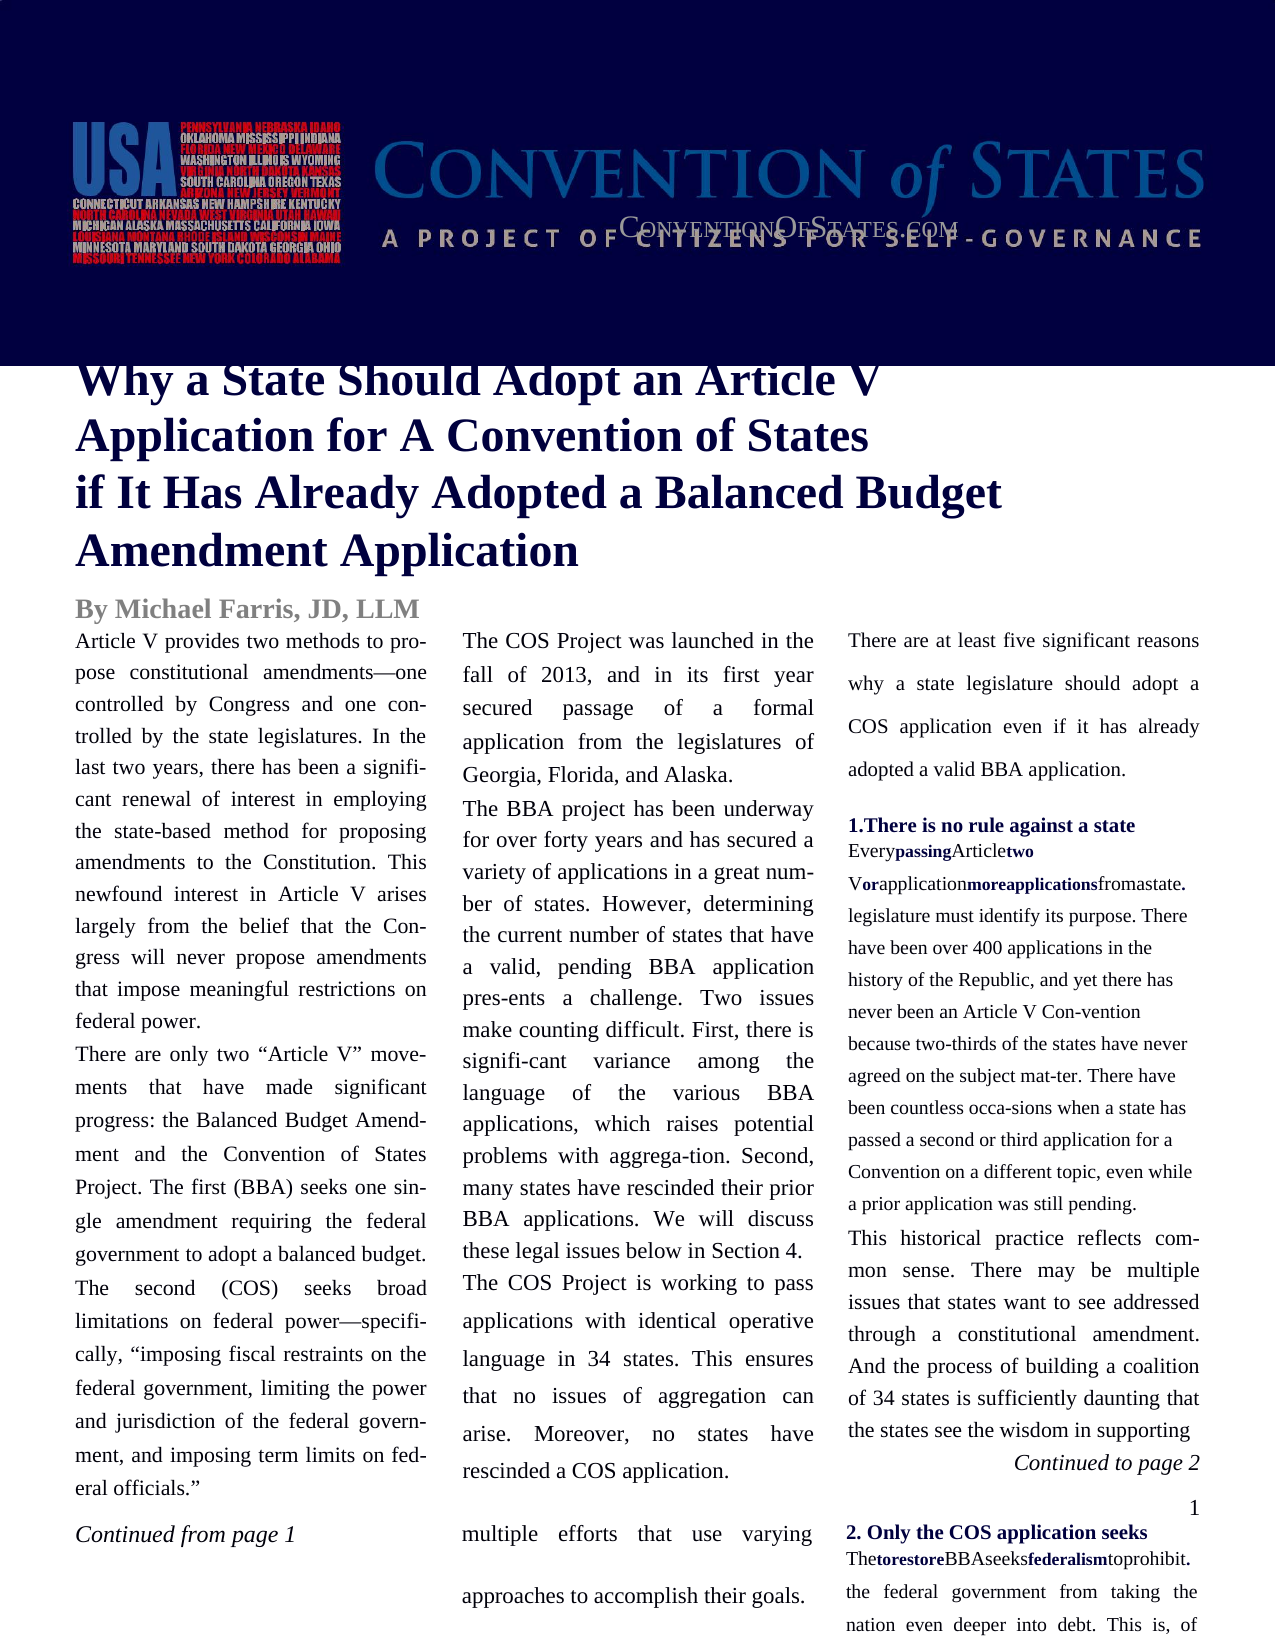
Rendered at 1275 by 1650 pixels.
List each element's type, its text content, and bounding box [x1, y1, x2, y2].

picture [0, 0, 1275, 366]
text By Michael Farris, JD, LLM [75, 592, 442, 624]
text The COS Project was launched in the fall of 2013, and in its first year secured passage of a formal application from the legislatures of Georgia, Florida, and Alaska. [462, 627, 814, 788]
text CONVENTIONOFSTATES.COM [619, 208, 1200, 244]
text This historical practice reflects com-mon sense. There may be multiple issues that states want to see addressed through a constitutional amendment. And the process of building a coalition of 34 states is sufficiently daunting that the states see the wisdom in supporting [848, 1225, 1200, 1442]
text Article V provides two methods to pro-pose constitutional amendments—one controlled by Congress and one con-trolled by the state legislatures. In the last two years, there has been a signifi-cant renewal of interest in employing the state-based method for proposing amendments to the Constitution. This newfound interest in Article V arises largely from the belief that the Con-gress will never propose amendments that impose meaningful restrictions on federal power. [75, 628, 427, 1033]
text The COS Project is working to pass applications with identical operative language in 34 states. This ensures that no issues of aggregation can arise. Moreover, no states have rescinded a COS application. [462, 1269, 814, 1484]
text multiple efforts that use varying approaches to accomplish their goals. [462, 1520, 812, 1608]
text Why a State Should Adopt an Article V Application for A Convention of States [75, 350, 981, 462]
text There are only two “Article V” move-ments that have made significant progress: the Balanced Budget Amend-ment and the Convention of States Project. The first (BBA) seeks one sin-gle amendment requiring the federal government to adopt a balanced budget. The second (COS) seeks broad limitations on federal power—specifi-cally, “imposing fiscal restraints on the federal government, limiting the power and jurisdiction of the federal govern-ment, and imposing term limits on fed-eral officials.” [75, 1041, 427, 1500]
text 1.There is no rule against a state [848, 813, 1200, 837]
text Continued to page 2 [848, 1449, 1200, 1476]
text Continued from page 1 [75, 1520, 429, 1548]
text The BBA project has been underway for over forty years and has secured a variety of applications in a great num-ber of states. However, determining the current number of states that have a valid, pending BBA application pres-ents a challenge. Two issues make counting difficult. First, there is signifi-cant variance among the language of the various BBA applications, which raises potential problems with aggrega-tion. Second, many states have rescinded their prior BBA applications. We will discuss these legal issues below in Section 4. [462, 795, 814, 1263]
text 2. Only the COS application seeks [846, 1520, 1200, 1544]
text There are at least five significant reasons why a state legislature should adopt a COS application even if it has already adopted a valid BBA application. [848, 627, 1200, 781]
text if It Has Already Adopted a Balanced Budget Amendment Application [75, 464, 1106, 576]
text 1 [848, 1494, 1200, 1520]
text EverypassingArticletwo Vorapplicationmoreapplicationsfromastate. legislature must identify its purpose. There have been over 400 applications in the history of the Republic, and yet there has never been an Article V Con-vention because two-thirds of the states have never agreed on the subject mat-ter. There have been countless occa-sions when a state has passed a second or third application for a Convention on a different topic, even while a prior application was still pending. [848, 839, 1200, 1215]
text ThetorestoreBBAseeksfederalismtoprohibit. the federal government from taking the nation even deeper into debt. This is, of [846, 1547, 1198, 1635]
